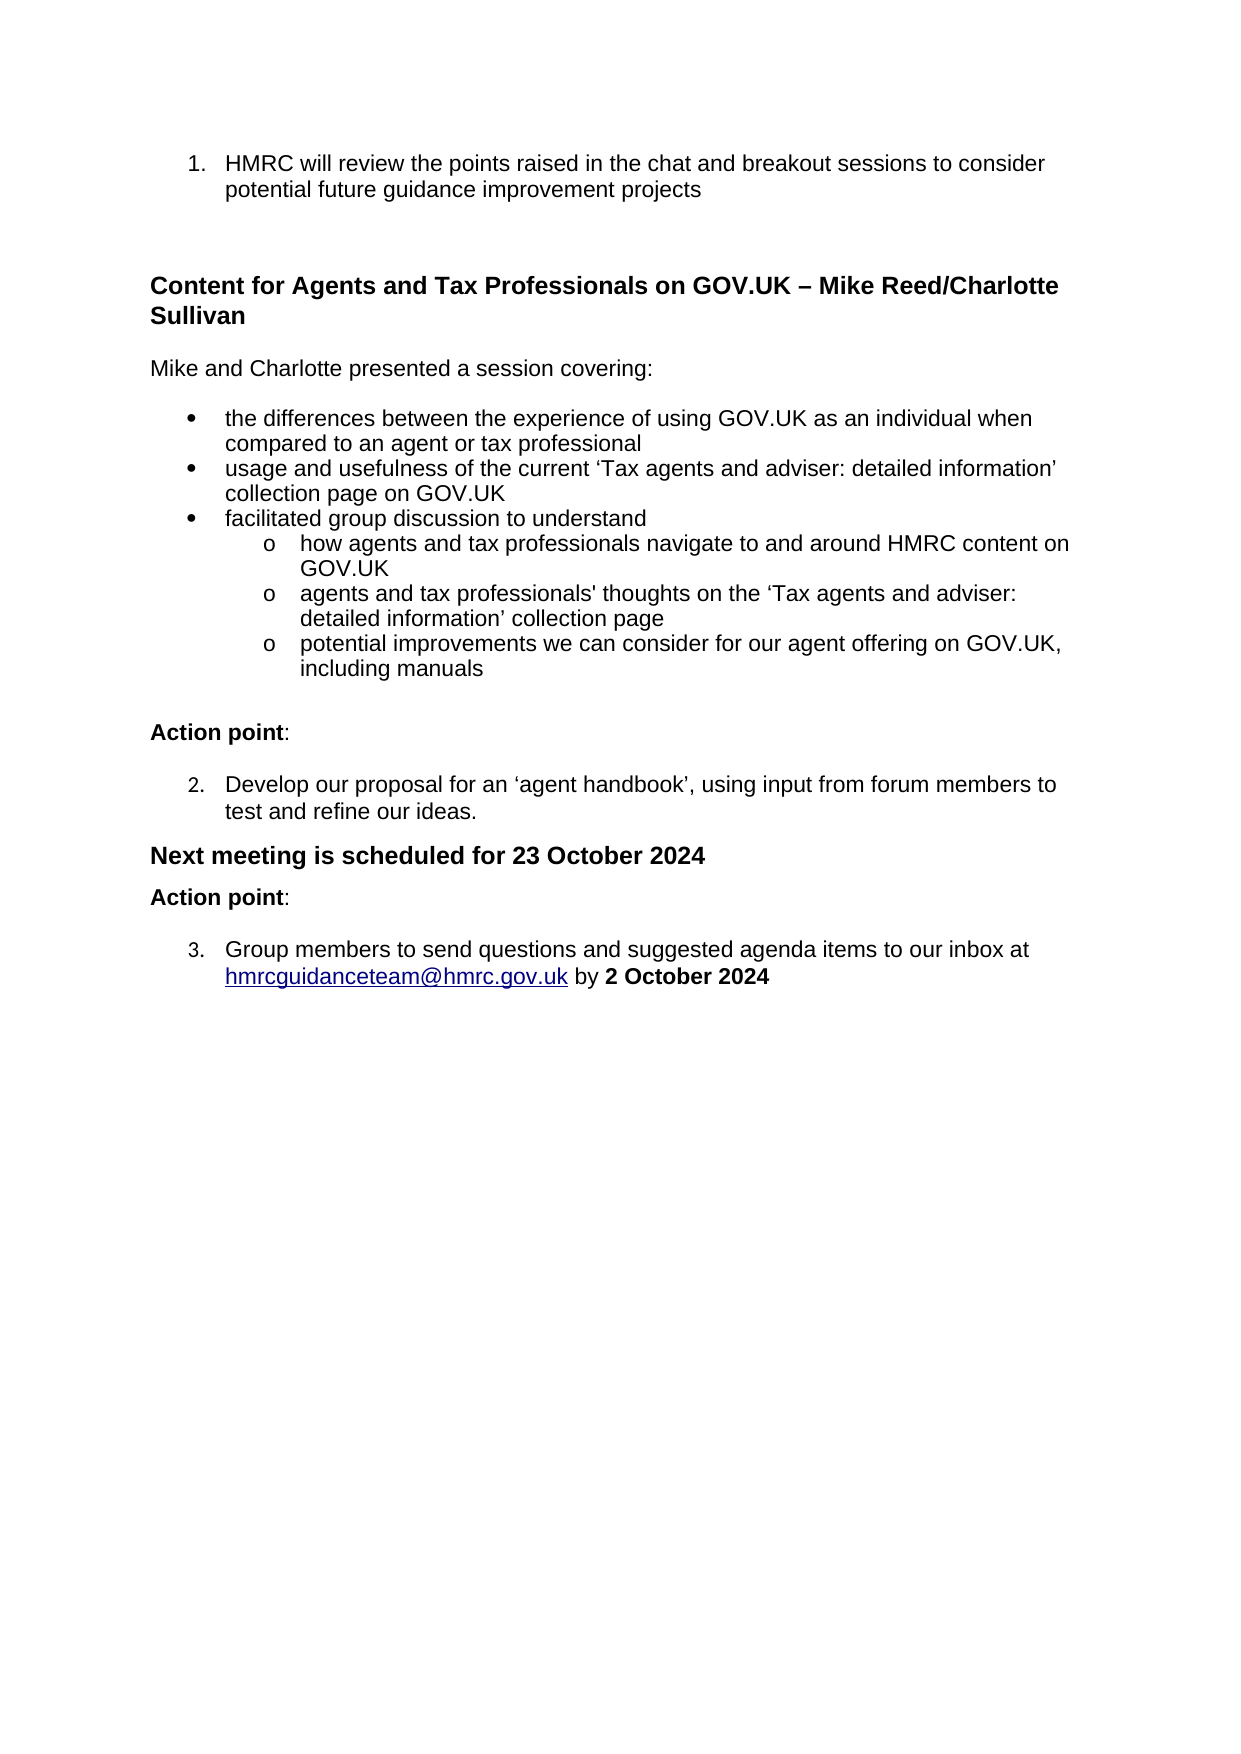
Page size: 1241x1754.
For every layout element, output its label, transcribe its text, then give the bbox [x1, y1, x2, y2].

text Action point: [150, 883, 1090, 910]
list HMRC will review the points raised in the chat and breakout sessions to consider potential future guidance improvement projects [187, 150, 1090, 203]
list agents and tax professionals' thoughts on the ‘Tax agents and adviser: detailed information’ collection page [262, 581, 1090, 631]
list potential improvements we can consider for our agent offering on GOV.UK, including manuals [262, 631, 1090, 681]
text Mike and Charlotte presented a session covering: [150, 356, 1090, 381]
subtitle Content for Agents and Tax Professionals on GOV.UK – Mike Reed/Charlotte Sullivan [150, 271, 1090, 329]
list Develop our proposal for an ‘agent handbook’, using input from forum members to test and refine our ideas. [187, 770, 1090, 824]
list facilitated group discussion to understand [187, 506, 1090, 531]
subtitle Next meeting is scheduled for 23 October 2024 [150, 841, 1090, 869]
text Action point: [150, 718, 1090, 745]
list usage and usefulness of the current ‘Tax agents and adviser: detailed information’ collection page on GOV.UK [187, 456, 1090, 506]
list the differences between the experience of using GOV.UK as an individual when compared to an agent or tax professional [187, 406, 1090, 456]
list Group members to send questions and suggested agenda items to our inbox at hmrcguidanceteam@hmrc.gov.uk by 2 October 2024 [187, 935, 1090, 989]
list how agents and tax professionals navigate to and around HMRC content on GOV.UK [262, 531, 1090, 581]
